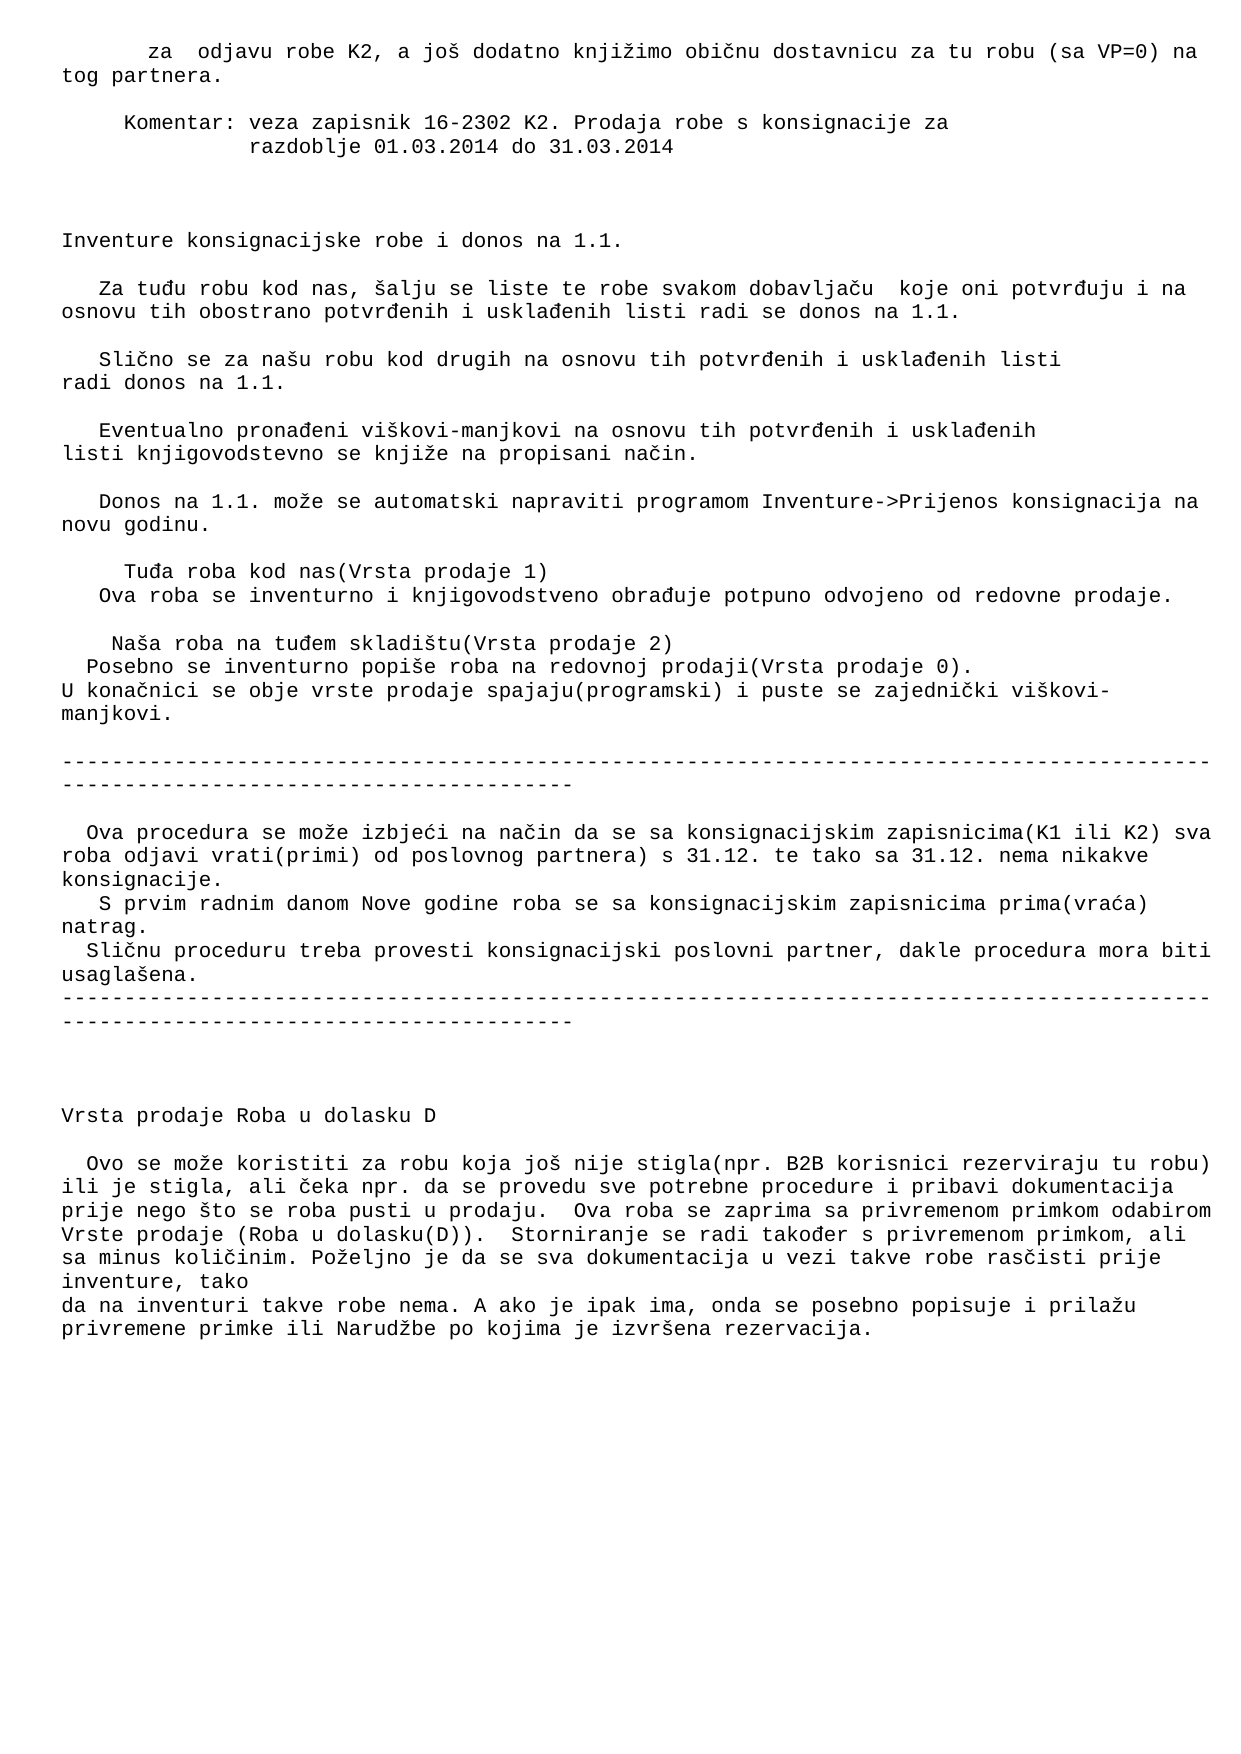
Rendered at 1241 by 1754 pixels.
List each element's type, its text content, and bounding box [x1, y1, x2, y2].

text radi donos na 1.1. [61, 372, 1212, 396]
text Komentar: veza zapisnik 16-2302 K2. Prodaja robe s konsignacije za [61, 112, 1212, 136]
text ------------------------------------------------------------------------------------------------------------------------------------- [61, 987, 1212, 1034]
text Vrsta prodaje Roba u dolasku D [61, 1105, 1212, 1129]
text Ovo se može koristiti za robu koja još nije stigla(npr. B2B korisnici rezerviraju tu robu) ili je stigla, ali čeka npr. da se provedu sve potrebne procedure i pribavi dokumentacija prije nego što se roba pusti u prodaju. Ova roba se zaprima sa privremenom primkom odabirom Vrste prodaje (Roba u dolasku(D)). Storniranje se radi također s privremenom primkom, ali sa minus količinim. Poželjno je da se sva dokumentacija u vezi takve robe rasčisti prije inventure, tako [61, 1153, 1212, 1294]
text Naša roba na tuđem skladištu(Vrsta prodaje 2) [61, 632, 1212, 656]
text razdoblje 01.03.2014 do 31.03.2014 [61, 136, 1212, 159]
text U konačnici se obje vrste prodaje spajaju(programski) i puste se zajednički viškovi-manjkovi. [61, 680, 1212, 727]
text za odjavu robe K2, a još dodatno knjižimo običnu dostavnicu za tu robu (sa VP=0) na tog partnera. [61, 41, 1212, 89]
text da na inventuri takve robe nema. A ako je ipak ima, onda se posebno popisuje i prilažu privremene primke ili Narudžbe po kojima je izvršena rezervacija. [61, 1294, 1212, 1342]
text Ova roba se inventurno i knjigovodstveno obrađuje potpuno odvojeno od redovne prodaje. [61, 585, 1212, 609]
text Ova procedura se može izbjeći na način da se sa konsignacijskim zapisnicima(K1 ili K2) sva roba odjavi vrati(primi) od poslovnog partnera) s 31.12. te tako sa 31.12. nema nikakve konsignacije. [61, 822, 1212, 893]
text Donos na 1.1. može se automatski napraviti programom Inventure->Prijenos konsignacija na novu godinu. [61, 491, 1212, 538]
text Slično se za našu robu kod drugih na osnovu tih potvrđenih i usklađenih listi [61, 349, 1212, 372]
text Sličnu proceduru treba provesti konsignacijski poslovni partner, dakle procedura mora biti usaglašena. [61, 940, 1212, 987]
text listi knjigovodstevno se knjiže na propisani način. [61, 443, 1212, 467]
text Za tuđu robu kod nas, šalju se liste te robe svakom dobavljaču koje oni potvrđuju i na osnovu tih obostrano potvrđenih i usklađenih listi radi se donos na 1.1. [61, 278, 1212, 325]
text Posebno se inventurno popiše roba na redovnoj prodaji(Vrsta prodaje 0). [61, 656, 1212, 680]
text Inventure konsignacijske robe i donos na 1.1. [61, 231, 1212, 254]
text ------------------------------------------------------------------------------------------------------------------------------------- [61, 751, 1212, 798]
text Eventualno pronađeni viškovi-manjkovi na osnovu tih potvrđenih i usklađenih [61, 420, 1212, 443]
text Tuđa roba kod nas(Vrsta prodaje 1) [61, 562, 1212, 585]
text S prvim radnim danom Nove godine roba se sa konsignacijskim zapisnicima prima(vraća) natrag. [61, 893, 1212, 940]
